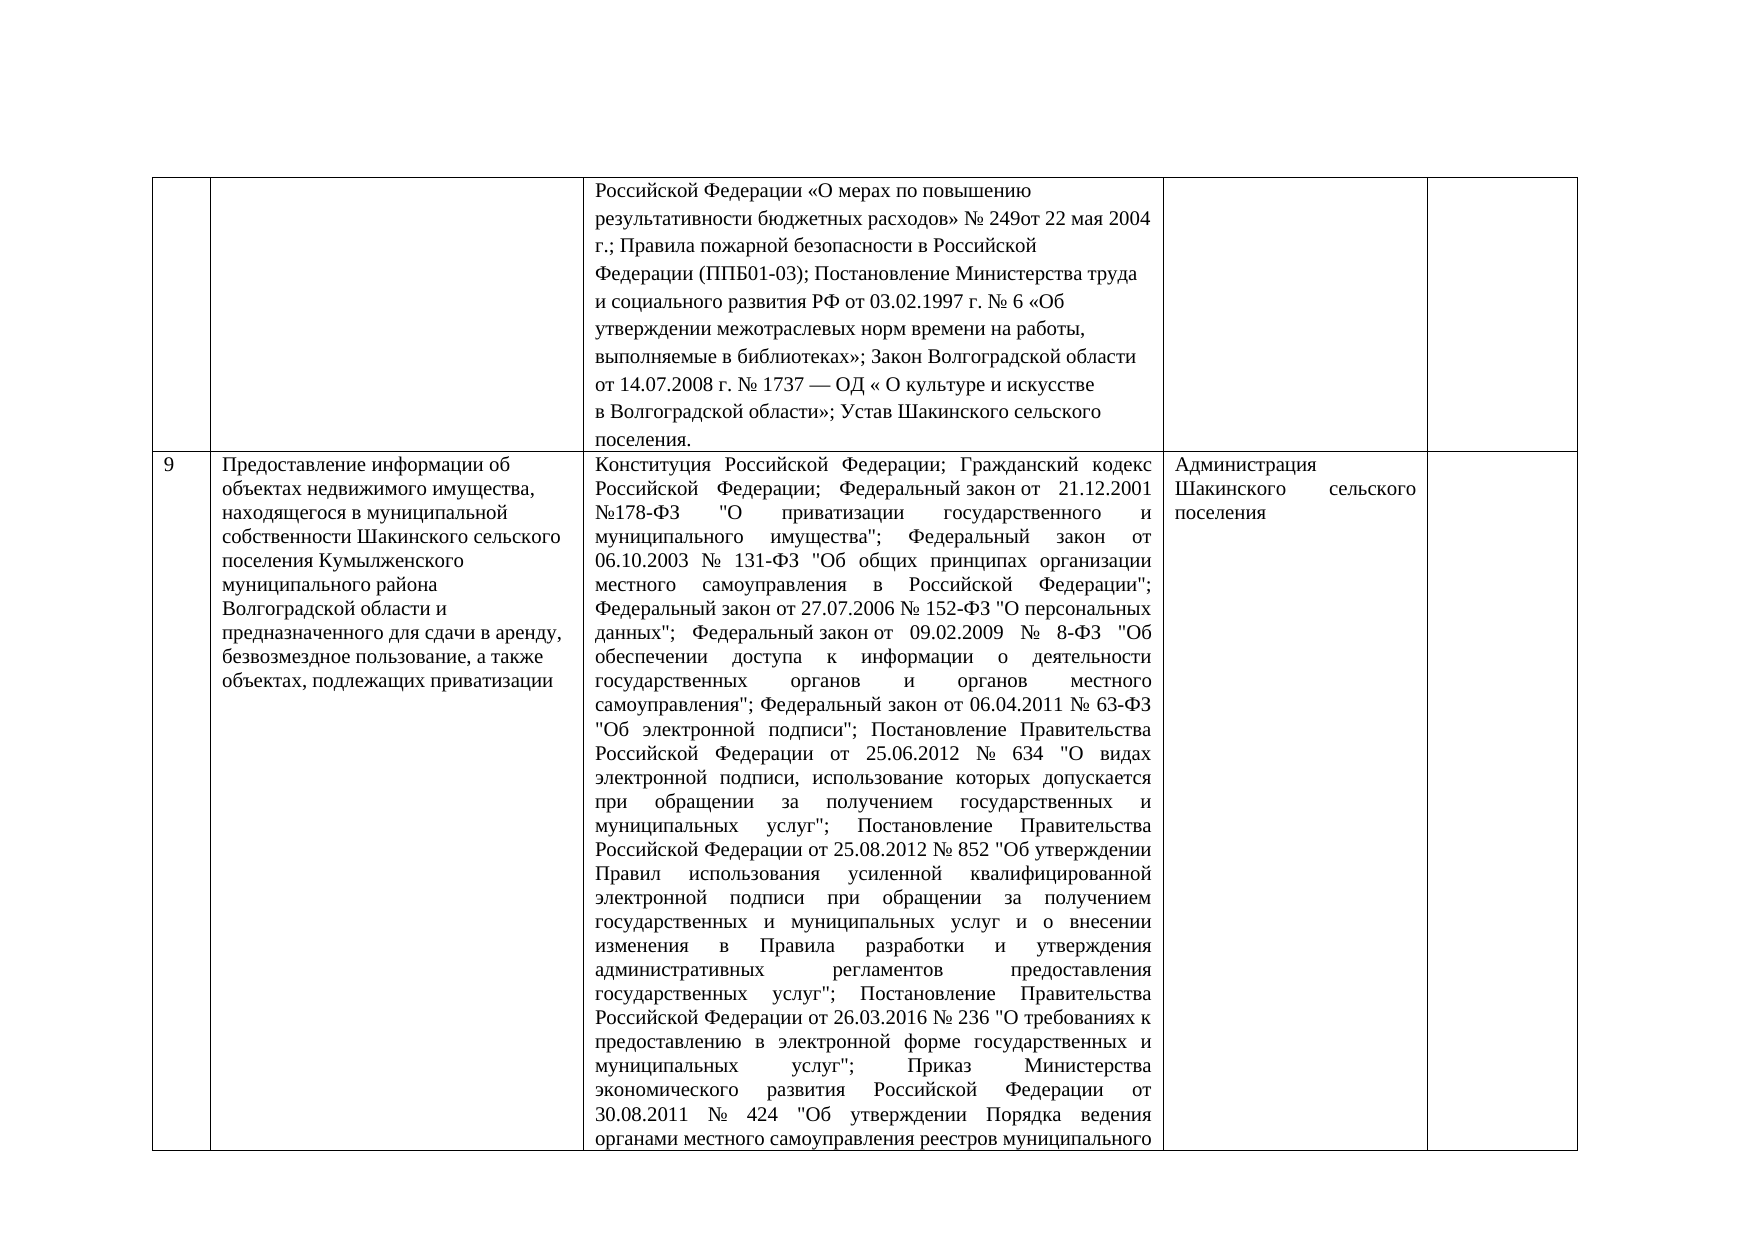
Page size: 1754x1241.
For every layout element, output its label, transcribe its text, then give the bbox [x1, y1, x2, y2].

table_header [107, 177, 141, 1151]
table_cell Российской Федерации «О мерах по повышению результативности бюджетных расходов» № 249от 22 мая 2004 г.; Правила пожарной безопасности в Российской Федерации (ППБ01-03); Постановление Министерства труда и социального развития РФ от 03.02.1997 г. № 6 «Об утверждении межотраслевых норм времени на работы, выполняемые в библиотеках»; Закон Волгоградской области от 14.07.2008 г. № 1737 — ОД « О культуре и искусстве в Волгоградской области»; Устав Шакинского сельского поселения. [584, 178, 1163, 451]
table_header [1578, 177, 1647, 1151]
table_cell [153, 178, 210, 451]
table_cell [1428, 178, 1577, 451]
table_cell [211, 178, 583, 451]
table_cell Администрация Шакинского сельского поселения [1164, 452, 1427, 1149]
table_cell 9 [153, 452, 210, 1149]
table_cell Конституция Российской Федерации; Гражданский кодекс Российской Федерации; Федеральный закон от 21.12.2001 №178-ФЗ "О приватизации государственного и муниципального имущества"; Федеральный закон от 06.10.2003 № 131-ФЗ "Об общих принципах организации местного самоуправления в Российской Федерации"; Федеральный закон от 27.07.2006 № 152-ФЗ "О персональных данных"; Федеральный закон от 09.02.2009 № 8-ФЗ "Об обеспечении доступа к информации о деятельности государственных органов и органов местного самоуправления"; Федеральный закон от 06.04.2011 № 63-ФЗ "Об электронной подписи"; Постановление Правительства Российской Федерации от 25.06.2012 № 634 "О видах электронной подписи, использование которых допускается при обращении за получением государственных и муниципальных услуг"; Постановление Правительства Российской Федерации от 25.08.2012 № 852 "Об утверждении Правил использования усиленной квалифицированной электронной подписи при обращении за получением государственных и муниципальных услуг и о внесении изменения в Правила разработки и утверждения административных регламентов предоставления государственных услуг"; Постановление Правительства Российской Федерации от 26.03.2016 № 236 "О требованиях к предоставлению в электронной форме государственных и муниципальных услуг"; Приказ Министерства экономического развития Российской Федерации от 30.08.2011 № 424 "Об утверждении Порядка ведения органами местного самоуправления реестров муниципального [584, 452, 1163, 1149]
table_cell [1164, 178, 1427, 451]
table_cell Предоставление информации об объектах недвижимого имущества, находящегося в муниципальной собственности Шакинского сельского поселения Кумылженского муниципального района Волгоградской области и предназначенного для сдачи в аренду, безвозмездное пользование, а также объектах, подлежащих приватизации [211, 452, 583, 1149]
table_cell [1428, 452, 1577, 1149]
table_header [141, 177, 152, 1151]
